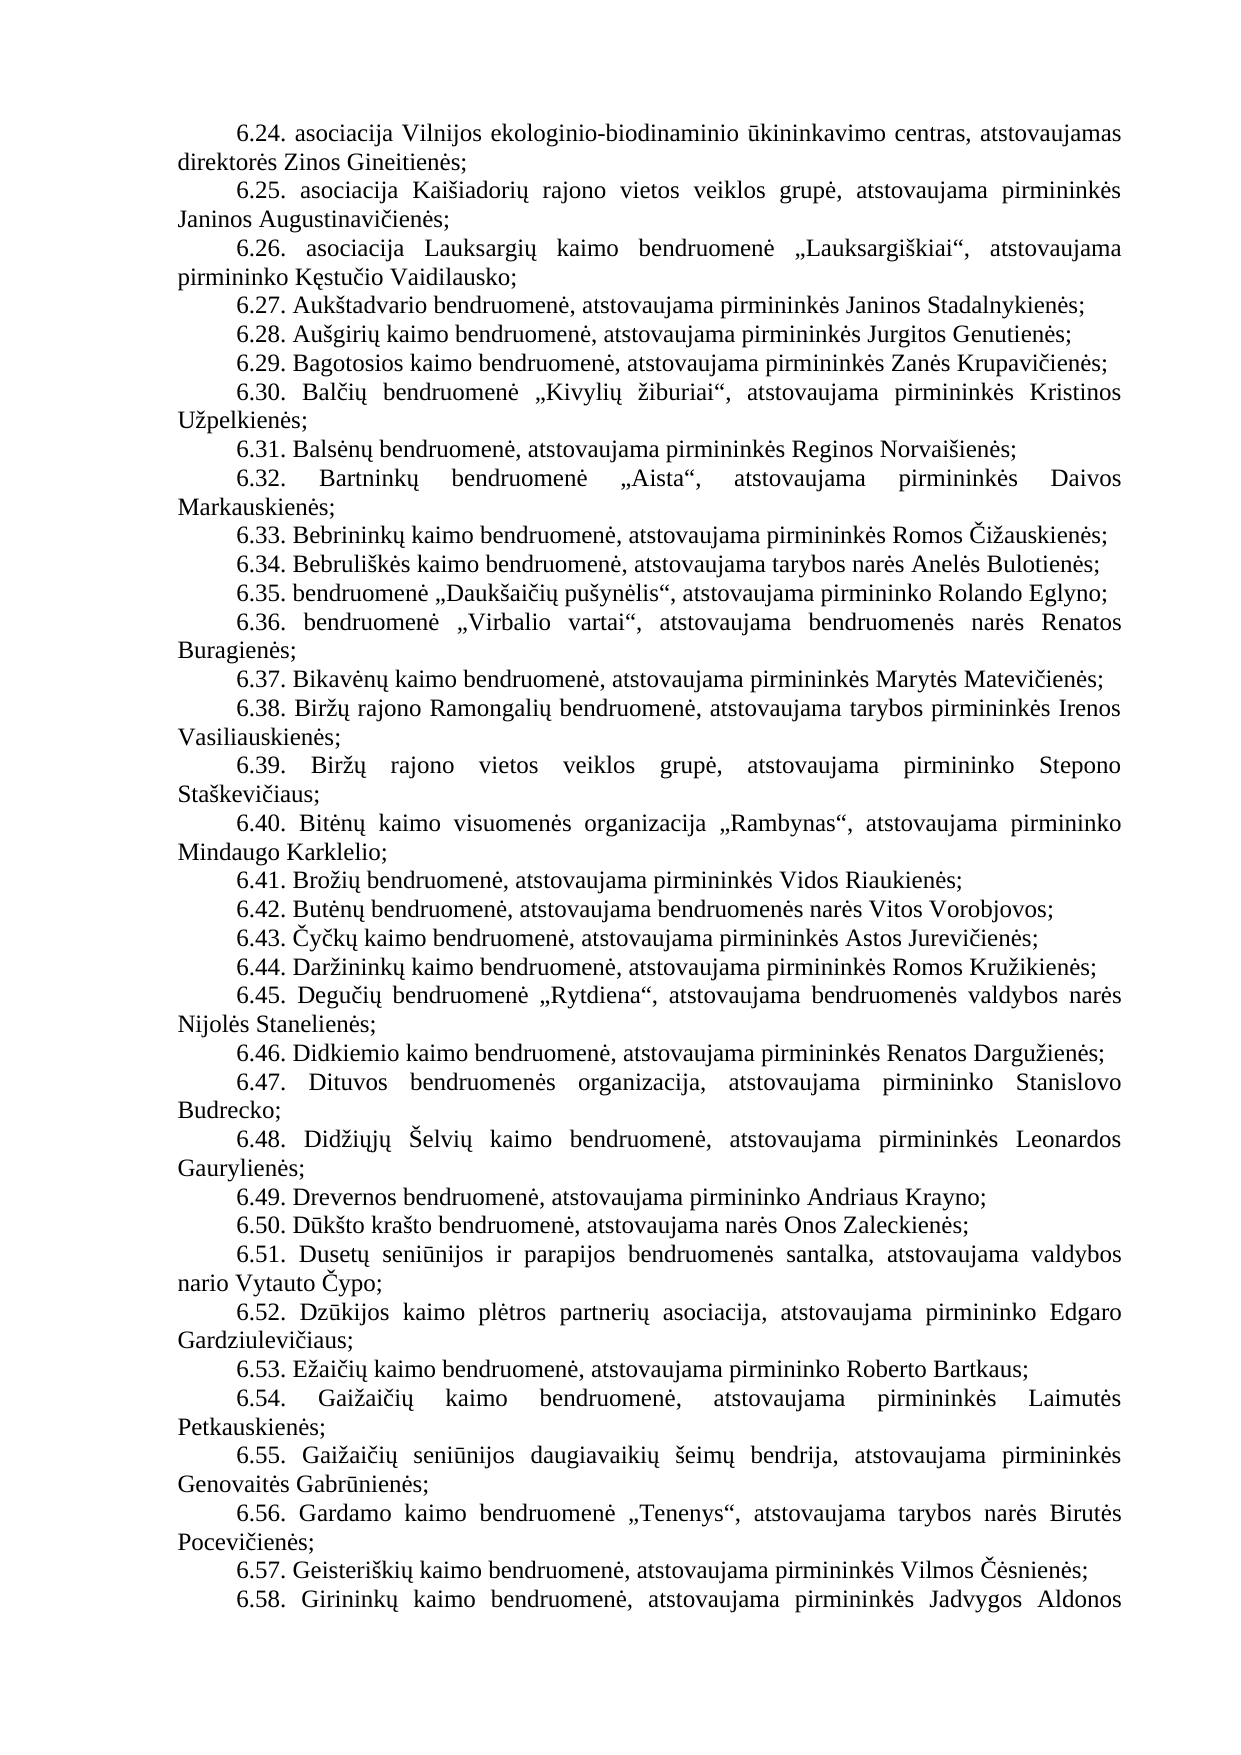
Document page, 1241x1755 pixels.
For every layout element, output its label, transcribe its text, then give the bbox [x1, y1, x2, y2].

text 6.48. Didžiųjų Šelvių kaimo bendruomenė, atstovaujama pirmininkės Leonardos Gaurylienės; [177, 1124, 1122, 1182]
text 6.41. Brožių bendruomenė, atstovaujama pirmininkės Vidos Riaukienės; [177, 866, 1122, 894]
text 6.54. Gaižaičių kaimo bendruomenė, atstovaujama pirmininkės Laimutės Petkauskienės; [177, 1383, 1122, 1441]
text 6.28. Aušgirių kaimo bendruomenė, atstovaujama pirmininkės Jurgitos Genutienės; [177, 319, 1122, 348]
text 6.33. Bebrininkų kaimo bendruomenė, atstovaujama pirmininkės Romos Čižauskienės; [177, 521, 1122, 549]
text 6.43. Čyčkų kaimo bendruomenė, atstovaujama pirmininkės Astos Jurevičienės; [177, 923, 1122, 952]
text 6.49. Drevernos bendruomenė, atstovaujama pirmininko Andriaus Krayno; [177, 1182, 1122, 1211]
text 6.50. Dūkšto krašto bendruomenė, atstovaujama narės Onos Zaleckienės; [177, 1211, 1122, 1239]
text 6.24. asociacija Vilnijos ekologinio-biodinaminio ūkininkavimo centras, atstovaujamas direktorės Zinos Gineitienės; [177, 118, 1122, 176]
text 6.32. Bartninkų bendruomenė „Aista“, atstovaujama pirmininkės Daivos Markauskienės; [177, 463, 1122, 521]
text 6.38. Biržų rajono Ramongalių bendruomenė, atstovaujama tarybos pirmininkės Irenos Vasiliauskienės; [177, 693, 1122, 751]
text 6.39. Biržų rajono vietos veiklos grupė, atstovaujama pirmininko Stepono Staškevičiaus; [177, 751, 1122, 808]
text 6.29. Bagotosios kaimo bendruomenė, atstovaujama pirmininkės Zanės Krupavičienės; [177, 348, 1122, 377]
text 6.26. asociacija Lauksargių kaimo bendruomenė „Lauksargiškiai“, atstovaujama pirmininko Kęstučio Vaidilausko; [177, 233, 1122, 291]
text 6.58. Girininkų kaimo bendruomenė, atstovaujama pirmininkės Jadvygos Aldonos [177, 1584, 1122, 1613]
text 6.46. Didkiemio kaimo bendruomenė, atstovaujama pirmininkės Renatos Dargužienės; [177, 1038, 1122, 1067]
text 6.53. Ežaičių kaimo bendruomenė, atstovaujama pirmininko Roberto Bartkaus; [177, 1354, 1122, 1383]
text 6.57. Geisteriškių kaimo bendruomenė, atstovaujama pirmininkės Vilmos Čėsnienės; [177, 1556, 1122, 1584]
text 6.37. Bikavėnų kaimo bendruomenė, atstovaujama pirmininkės Marytės Matevičienės; [177, 664, 1122, 693]
text 6.35. bendruomenė „Daukšaičių pušynėlis“, atstovaujama pirmininko Rolando Eglyno; [177, 578, 1122, 607]
text 6.44. Daržininkų kaimo bendruomenė, atstovaujama pirmininkės Romos Kružikienės; [177, 952, 1122, 981]
text 6.42. Butėnų bendruomenė, atstovaujama bendruomenės narės Vitos Vorobjovos; [177, 894, 1122, 923]
text 6.56. Gardamo kaimo bendruomenė „Tenenys“, atstovaujama tarybos narės Birutės Pocevičienės; [177, 1498, 1122, 1556]
text 6.51. Dusetų seniūnijos ir parapijos bendruomenės santalka, atstovaujama valdybos nario Vytauto Čypo; [177, 1239, 1122, 1297]
text 6.30. Balčių bendruomenė „Kivylių žiburiai“, atstovaujama pirmininkės Kristinos Užpelkienės; [177, 377, 1122, 434]
text 6.36. bendruomenė „Virbalio vartai“, atstovaujama bendruomenės narės Renatos Buragienės; [177, 607, 1122, 664]
text 6.34. Bebruliškės kaimo bendruomenė, atstovaujama tarybos narės Anelės Bulotienės; [177, 549, 1122, 578]
text 6.52. Dzūkijos kaimo plėtros partnerių asociacija, atstovaujama pirmininko Edgaro Gardziulevičiaus; [177, 1297, 1122, 1354]
text 6.31. Balsėnų bendruomenė, atstovaujama pirmininkės Reginos Norvaišienės; [177, 434, 1122, 463]
text 6.45. Degučių bendruomenė „Rytdiena“, atstovaujama bendruomenės valdybos narės Nijolės Stanelienės; [177, 981, 1122, 1038]
text 6.25. asociacija Kaišiadorių rajono vietos veiklos grupė, atstovaujama pirmininkės Janinos Augustinavičienės; [177, 176, 1122, 233]
text 6.40. Bitėnų kaimo visuomenės organizacija „Rambynas“, atstovaujama pirmininko Mindaugo Karklelio; [177, 808, 1122, 866]
text 6.27. Aukštadvario bendruomenė, atstovaujama pirmininkės Janinos Stadalnykienės; [177, 291, 1122, 319]
text 6.47. Dituvos bendruomenės organizacija, atstovaujama pirmininko Stanislovo Budrecko; [177, 1067, 1122, 1124]
text 6.55. Gaižaičių seniūnijos daugiavaikių šeimų bendrija, atstovaujama pirmininkės Genovaitės Gabrūnienės; [177, 1441, 1122, 1498]
